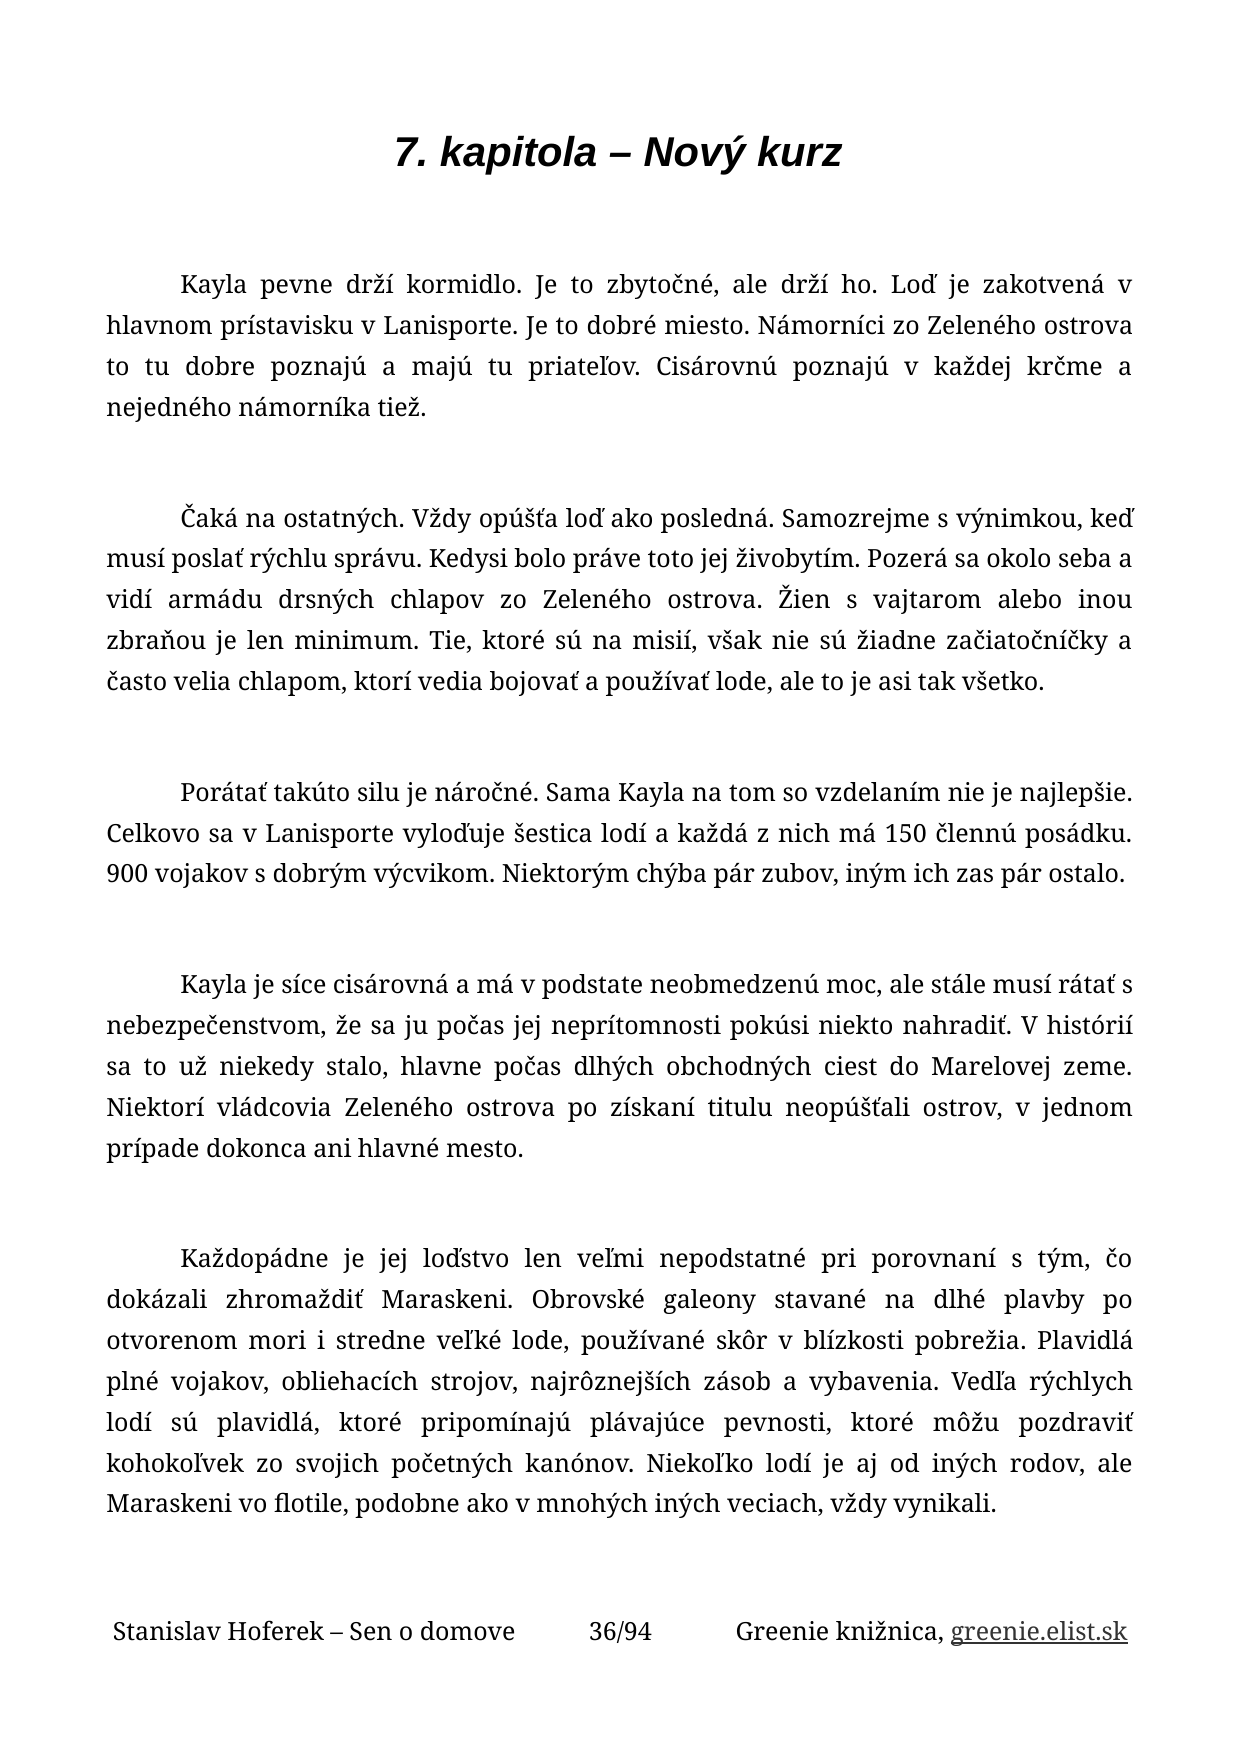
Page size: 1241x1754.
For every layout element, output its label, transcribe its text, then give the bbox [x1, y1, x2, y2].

text Čaká na ostatných. Vždy opúšťa loď ako posledná. Samozrejme s výnimkou, keď musí poslať rýchlu správu. Kedysi bolo práve toto jej živobytím. Pozerá sa okolo seba a vidí armádu drsných chlapov zo Zeleného ostrova. Žien s vajtarom alebo inou zbraňou je len minimum. Tie, ktoré sú na misií, však nie sú žiadne začiatočníčky a často velia chlapom, ktorí vedia bojovať a používať lode, ale to je asi tak všetko. [106, 500, 1134, 698]
text Kayla pevne drží kormidlo. Je to zbytočné, ale drží ho. Loď je zakotvená v hlavnom prístavisku v Lanisporte. Je to dobré miesto. Námorníci zo Zeleného ostrova to tu dobre poznajú a majú tu priateľov. Cisárovnú poznajú v každej krčme a nejedného námorníka tiež. [106, 267, 1134, 423]
text Porátať takúto silu je náročné. Sama Kayla na tom so vzdelaním nie je najlepšie. Celkovo sa v Lanisporte vyloďuje šestica lodí a každá z nich má 150 člennú posádku. 900 vojakov s dobrým výcvikom. Niektorým chýba pár zubov, iným ich zas pár ostalo. [106, 774, 1134, 890]
subtitle 7. kapitola – Nový kurz [106, 127, 1134, 175]
text Kayla je síce cisárovná a má v podstate neobmedzenú moc, ale stále musí rátať s nebezpečenstvom, že sa ju počas jej neprítomnosti pokúsi niekto nahradiť. V histórií sa to už niekedy stalo, hlavne počas dlhých obchodných ciest do Marelovej zeme. Niektorí vládcovia Zeleného ostrova po získaní titulu neopúšťali ostrov, v jednom prípade dokonca ani hlavné mesto. [106, 967, 1134, 1164]
text Každopádne je jej loďstvo len veľmi nepodstatné pri porovnaní s tým, čo dokázali zhromaždiť Maraskeni. Obrovské galeony stavané na dlhé plavby po otvorenom mori i stredne veľké lode, používané skôr v blízkosti pobrežia. Plavidlá plné vojakov, obliehacích strojov, najrôznejších zásob a vybavenia. Vedľa rýchlych lodí sú plavidlá, ktoré pripomínajú plávajúce pevnosti, ktoré môžu pozdraviť kohokoľvek zo svojich početných kanónov. Niekoľko lodí je aj od iných rodov, ale Maraskeni vo flotile, podobne ako v mnohých iných veciach, vždy vynikali. [106, 1241, 1134, 1520]
